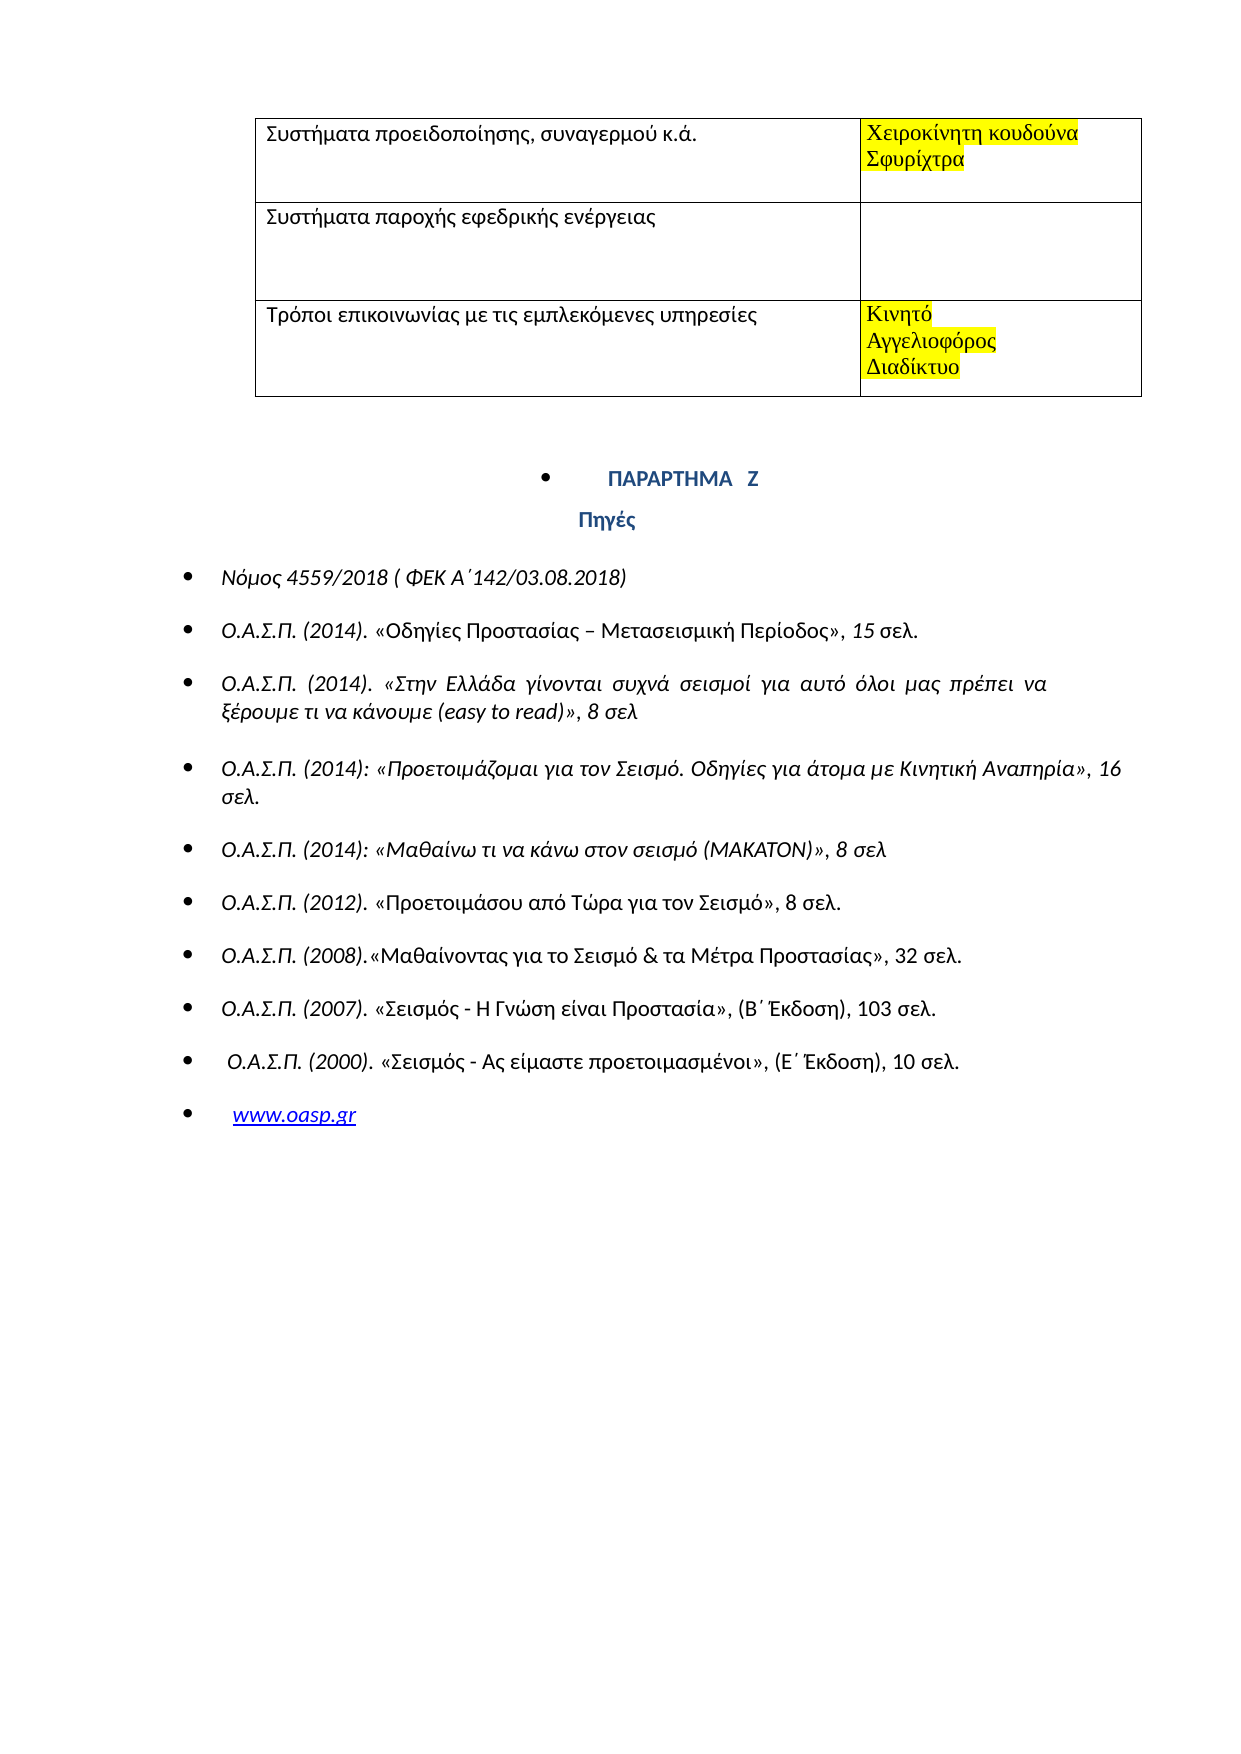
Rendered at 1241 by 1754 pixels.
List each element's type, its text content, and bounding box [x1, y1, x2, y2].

list ΠΑΡΑΡΤΗΜΑ Ζ [177, 464, 1122, 492]
table_cell Συστήματα προειδοποίησης, συναγερμού κ.ά. [256, 119, 860, 202]
list www.oasp.gr [183, 1100, 1122, 1128]
table_cell Χειροκίνητη κουδούνα Σφυρίχτρα [861, 119, 1141, 202]
text Πηγές [118, 505, 1096, 533]
list Ο.Α.Σ.Π. (2007). «Σεισμός - Η Γνώση είναι Προστασία», (Β΄ Έκδοση), 103 σελ. [183, 994, 1122, 1022]
list Ο.Α.Σ.Π. (2008).«Μαθαίνοντας για το Σεισμό & τα Μέτρα Προστασίας», 32 σελ. [183, 941, 1122, 969]
list Ο.Α.Σ.Π. (2014): «Προετοιμάζομαι για τον Σεισμό. Οδηγίες για άτομα με Κινητική Αναπηρία», 16 σελ. [184, 754, 1122, 810]
list Ο.Α.Σ.Π. (2014). «Στην Ελλάδα γίνονται συχνά σεισμοί για αυτό όλοι μας πρέπει να ξέρουμε τι να κάνουμε (easy to read)», 8 σελ [184, 669, 1051, 725]
table_cell [861, 203, 1141, 300]
list Ο.Α.Σ.Π. (2000). «Σεισμός - Ας είμαστε προετοιμασμένοι», (Ε΄ Έκδοση), 10 σελ. [183, 1047, 1122, 1075]
list Ο.Α.Σ.Π. (2014): «Μαθαίνω τι να κάνω στον σεισμό (MAKATON)», 8 σελ [184, 835, 1122, 863]
table_cell Κινητό Αγγελιοφόρος Διαδίκτυο [861, 301, 1141, 396]
list Ο.Α.Σ.Π. (2014). «Οδηγίες Προστασίας – Μετασεισμική Περίοδος», 15 σελ. [184, 616, 1122, 644]
table_cell Συστήματα παροχής εφεδρικής ενέργειας [256, 203, 860, 300]
list Νόμος 4559/2018 ( ΦΕΚ Α΄142/03.08.2018) [184, 563, 1122, 591]
table_cell Τρόποι επικοινωνίας με τις εμπλεκόμενες υπηρεσίες [256, 301, 860, 396]
list Ο.Α.Σ.Π. (2012). «Προετοιμάσου από Τώρα για τον Σεισμό», 8 σελ. [184, 888, 1122, 916]
